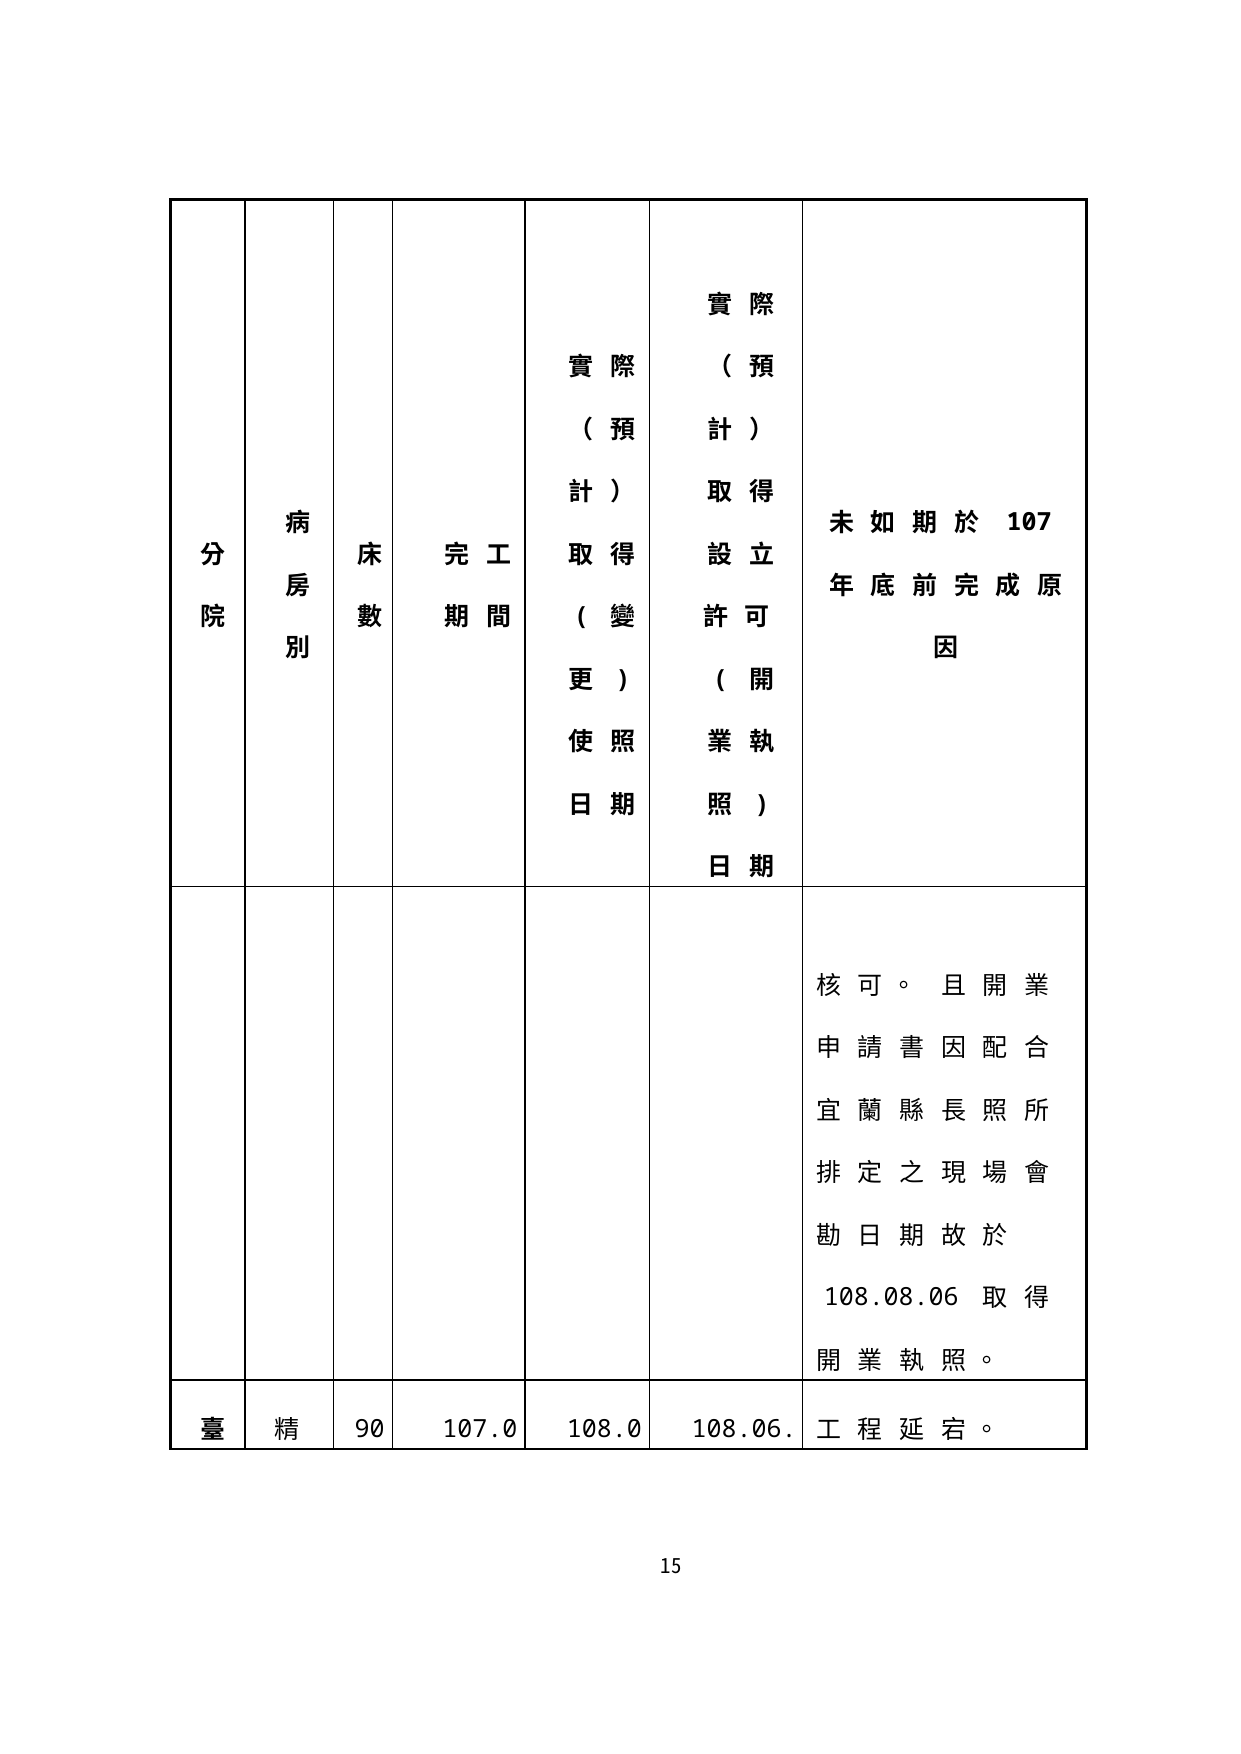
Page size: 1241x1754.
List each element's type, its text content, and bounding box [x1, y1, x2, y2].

table_header 實際（預計）取得(變更)使照日期 [526, 201, 649, 886]
table_cell 107.0 [393, 1381, 524, 1448]
table_cell 工程延宕。 [803, 1381, 1085, 1448]
table_cell [334, 887, 392, 1379]
table_cell [246, 887, 333, 1379]
table_header 未如期於107年底前完成原因 [803, 201, 1085, 886]
table_cell 臺 [172, 1381, 244, 1448]
table_cell [393, 887, 524, 1379]
table_cell [650, 887, 802, 1379]
table_header 實際（預計）取得設立許可(開業執照)日期 [650, 201, 802, 886]
table_header 床數 [334, 201, 392, 886]
table_header 分院 [172, 201, 244, 886]
table_cell 精 [246, 1381, 333, 1448]
table_cell [172, 887, 244, 1379]
table_cell [526, 887, 649, 1379]
table_cell 核可。且開業申請書因配合宜蘭縣長照所排定之現場會勘日期故於108.08.06取得開業執照。 [803, 887, 1085, 1379]
table_cell 108.0 [526, 1381, 649, 1448]
table_cell 108.06. [650, 1381, 802, 1448]
table_cell 90 [334, 1381, 392, 1448]
table_header 完工 期間 [393, 201, 524, 886]
table_header 病房別 [246, 201, 333, 886]
